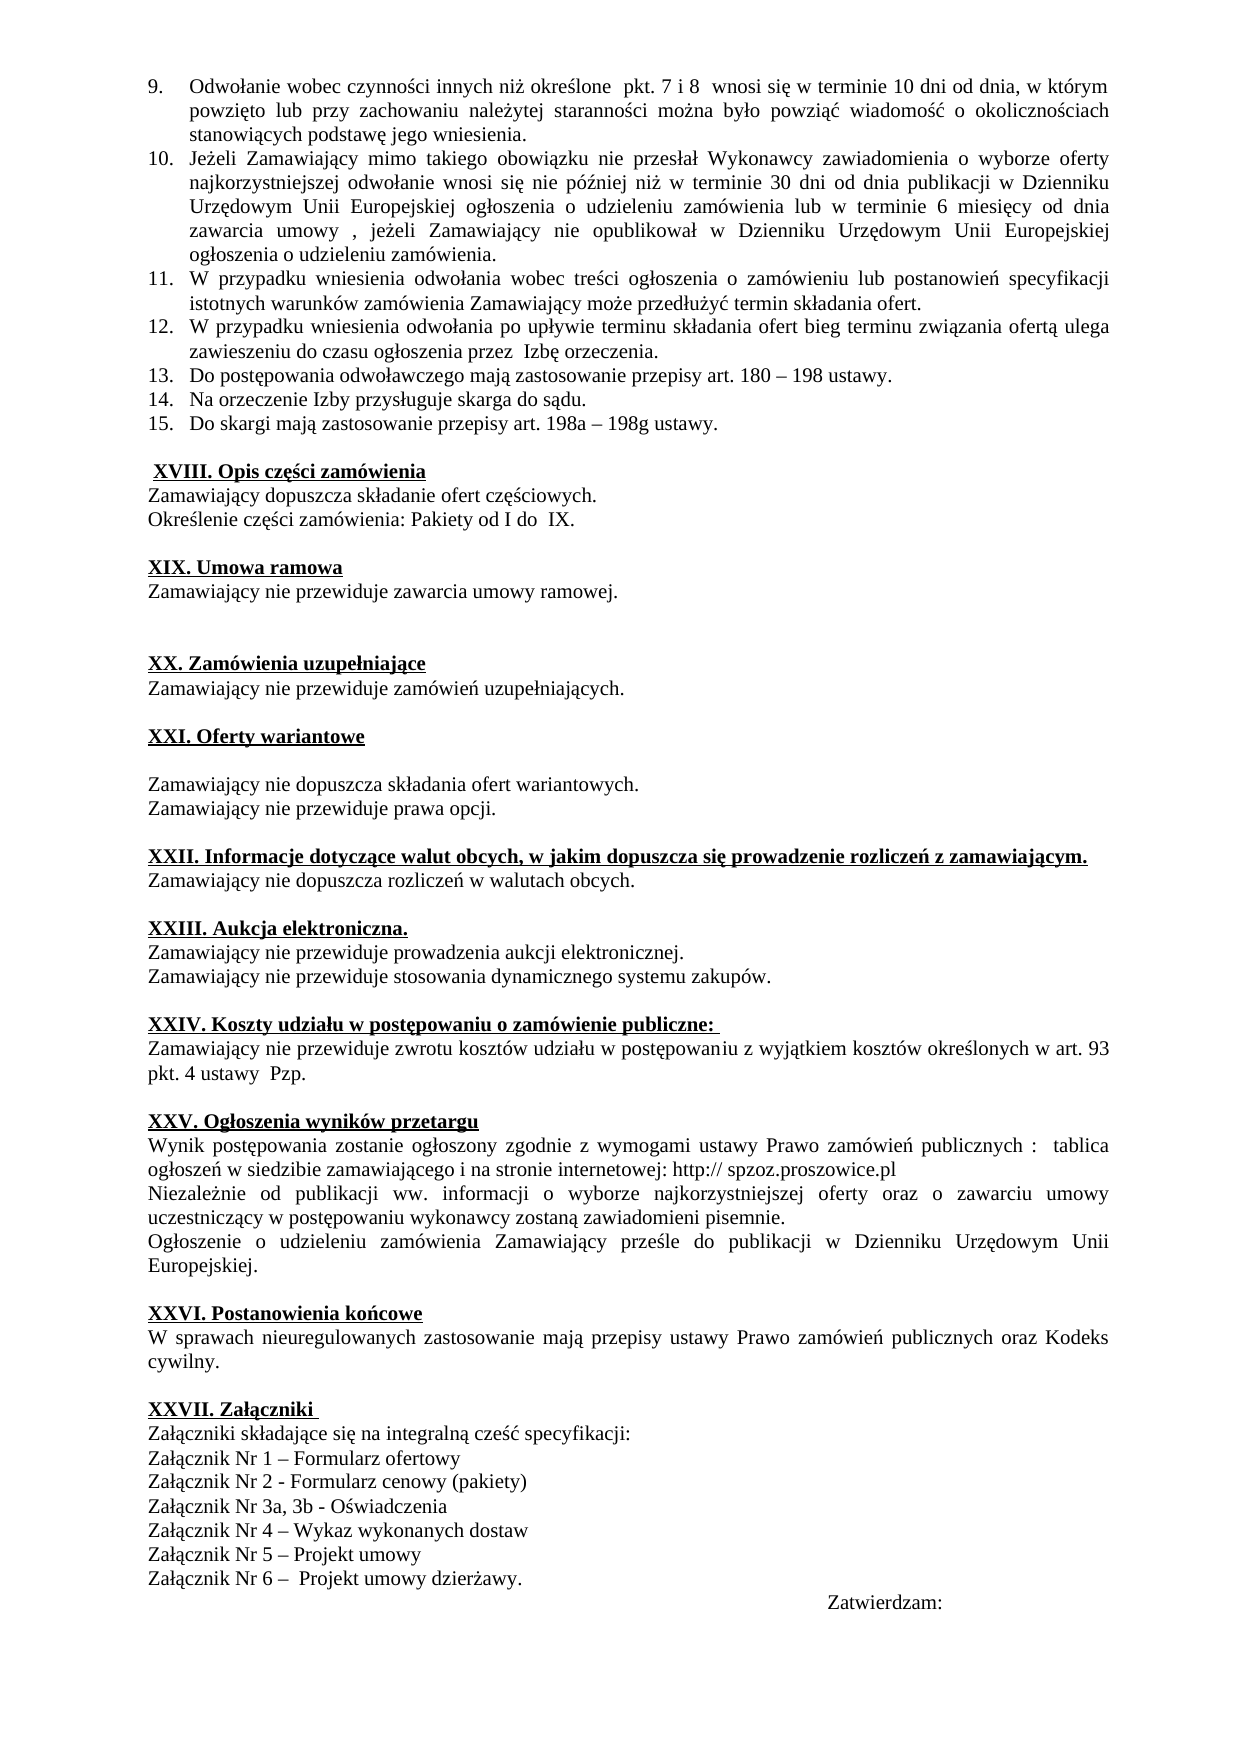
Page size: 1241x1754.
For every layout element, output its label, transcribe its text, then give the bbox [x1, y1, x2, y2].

text Zamawiający nie dopuszcza rozliczeń w walutach obcych. [148, 868, 1110, 892]
text Wynik postępowania zostanie ogłoszony zgodnie z wymogami ustawy Prawo zamówień publicznych : tablica ogłoszeń w siedzibie zamawiającego i na stronie internetowej: http:// spzoz.proszowice.pl [148, 1133, 1110, 1181]
text XXVII. Załączniki [148, 1397, 1110, 1421]
text XXV. Ogłoszenia wyników przetargu [148, 1108, 1110, 1133]
text Zamawiający nie przewiduje stosowania dynamicznego systemu zakupów. [148, 964, 1110, 988]
text XXI. Oferty wariantowe [148, 723, 1110, 748]
text Zamawiający nie przewiduje zwrotu kosztów udziału w postępowaniu z wyjątkiem kosztów określonych w art. 93 pkt. 4 ustawy Pzp. [148, 1036, 1110, 1084]
text Zamawiający nie dopuszcza składania ofert wariantowych. [148, 772, 1110, 796]
text Załącznik Nr 4 – Wykaz wykonanych dostaw [148, 1518, 1110, 1542]
text XXVI. Postanowienia końcowe [148, 1301, 1110, 1325]
text Zamawiający nie przewiduje prowadzenia aukcji elektronicznej. [148, 940, 1110, 964]
list Na orzeczenie Izby przysługuje skarga do sądu. [148, 387, 1110, 411]
text Załącznik Nr 2 - Formularz cenowy (pakiety) [148, 1469, 1110, 1493]
text Określenie części zamówienia: Pakiety od I do IX. [148, 507, 1110, 531]
text XXII. Informacje dotyczące walut obcych, w jakim dopuszcza się prowadzenie rozliczeń z zamawiającym. [148, 844, 1110, 868]
text XXIII. Aukcja elektroniczna. [148, 916, 1110, 940]
list Do skargi mają zastosowanie przepisy art. 198a – 198g ustawy. [148, 411, 1110, 435]
list Jeżeli Zamawiający mimo takiego obowiązku nie przesłał Wykonawcy zawiadomienia o wyborze oferty najkorzystniejszej odwołanie wnosi się nie później niż w terminie 30 dni od dnia publikacji w Dzienniku Urzędowym Unii Europejskiej ogłoszenia o udzieleniu zamówienia lub w terminie 6 miesięcy od dnia zawarcia umowy , jeżeli Zamawiający nie opublikował w Dzienniku Urzędowym Unii Europejskiej ogłoszenia o udzieleniu zamówienia. [148, 146, 1110, 266]
text Załącznik Nr 5 – Projekt umowy [148, 1542, 1110, 1566]
text Zamawiający nie przewiduje zamówień uzupełniających. [148, 675, 1110, 699]
text XXIV. Koszty udziału w postępowaniu o zamówienie publiczne: [148, 1012, 1110, 1036]
text XX. Zamówienia uzupełniające [148, 651, 1110, 675]
text W sprawach nieuregulowanych zastosowanie mają przepisy ustawy Prawo zamówień publicznych oraz Kodeks cywilny. [148, 1325, 1110, 1373]
text XIX. Umowa ramowa [148, 555, 1110, 579]
text Załącznik Nr 3a, 3b - Oświadczenia [148, 1493, 1110, 1518]
text Załącznik Nr 6 – Projekt umowy dzierżawy. [148, 1566, 1110, 1590]
text Ogłoszenie o udzieleniu zamówienia Zamawiający prześle do publikacji w Dzienniku Urzędowym Unii Europejskiej. [148, 1229, 1110, 1277]
text Zamawiający nie przewiduje prawa opcji. [148, 796, 1110, 820]
text Zatwierdzam: [738, 1590, 1110, 1614]
text Załącznik Nr 1 – Formularz ofertowy [148, 1445, 1110, 1469]
text Załączniki składające się na integralną cześć specyfikacji: [148, 1421, 1110, 1445]
text Niezależnie od publikacji ww. informacji o wyborze najkorzystniejszej oferty oraz o zawarciu umowy uczestniczący w postępowaniu wykonawcy zostaną zawiadomieni pisemnie. [148, 1181, 1110, 1229]
text Zamawiający dopuszcza składanie ofert częściowych. [148, 483, 1110, 507]
list Do postępowania odwoławczego mają zastosowanie przepisy art. 180 – 198 ustawy. [148, 363, 1110, 387]
list Odwołanie wobec czynności innych niż określone pkt. 7 i 8 wnosi się w terminie 10 dni od dnia, w którym powzięto lub przy zachowaniu należytej staranności można było powziąć wiadomość o okolicznościach stanowiących podstawę jego wniesienia. [148, 74, 1110, 146]
text Zamawiający nie przewiduje zawarcia umowy ramowej. [148, 579, 1110, 603]
list W przypadku wniesienia odwołania po upływie terminu składania ofert bieg terminu związania ofertą ulega zawieszeniu do czasu ogłoszenia przez Izbę orzeczenia. [148, 314, 1110, 363]
list W przypadku wniesienia odwołania wobec treści ogłoszenia o zamówieniu lub postanowień specyfikacji istotnych warunków zamówienia Zamawiający może przedłużyć termin składania ofert. [148, 266, 1110, 314]
text XVIII. Opis części zamówienia [148, 459, 1110, 483]
